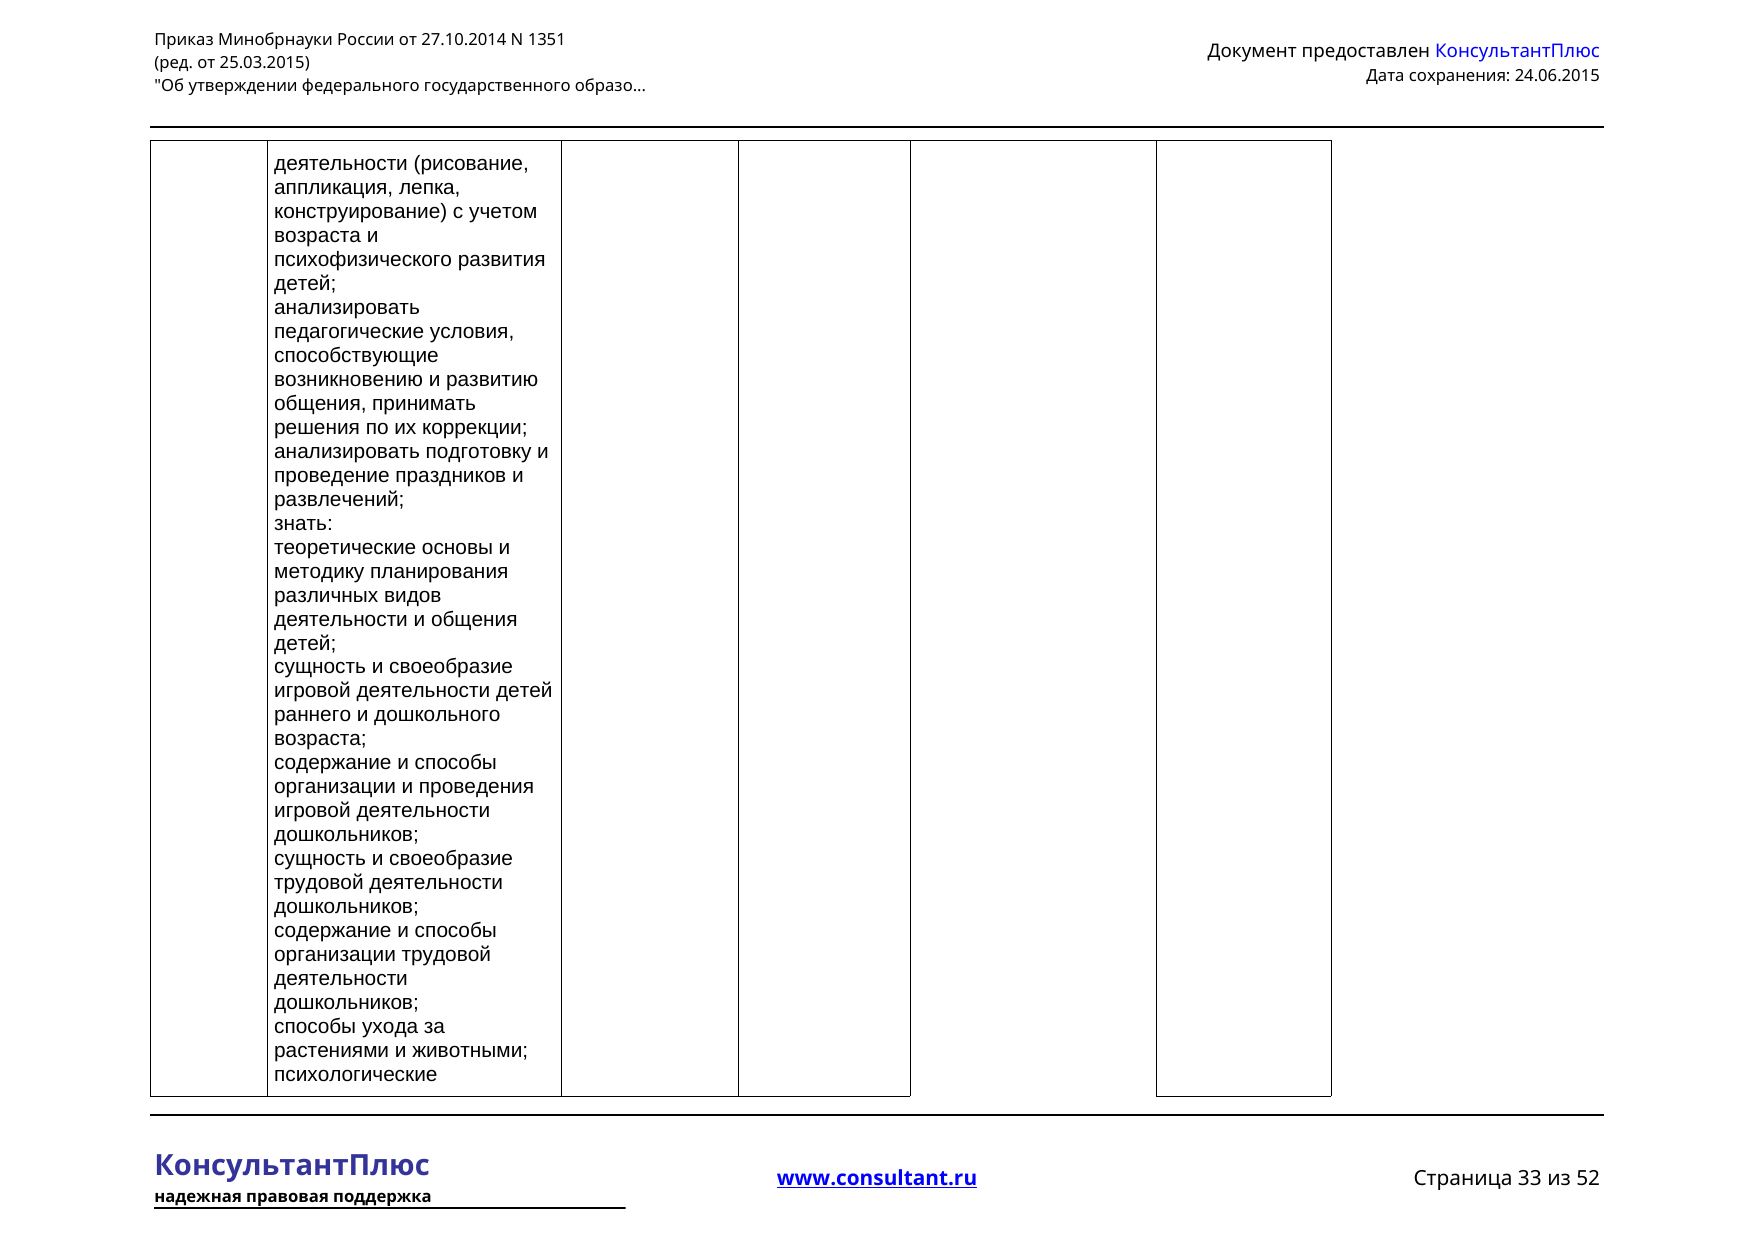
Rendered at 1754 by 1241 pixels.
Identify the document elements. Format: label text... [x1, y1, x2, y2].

table_cell [739, 141, 910, 1096]
table_cell деятельности (рисование, аппликация, лепка, конструирование) с учетом возраста и психофизического развития детей; анализировать педагогические условия, способствующие возникновению и развитию общения, принимать решения по их коррекции; анализировать подготовку и проведение праздников и развлечений; знать: теоретические основы и методику планирования различных видов деятельности и общения детей; сущность и своеобразие игровой деятельности детей раннего и дошкольного возраста; содержание и способы организации и проведения игровой деятельности дошкольников; сущность и своеобразие трудовой деятельности дошкольников; содержание и способы организации трудовой деятельности дошкольников; способы ухода за растениями и животными; психологические [268, 141, 561, 1096]
table_cell [1157, 141, 1331, 1096]
table_cell [911, 141, 1156, 1096]
table_cell [151, 141, 267, 1096]
table_cell [562, 141, 738, 1096]
